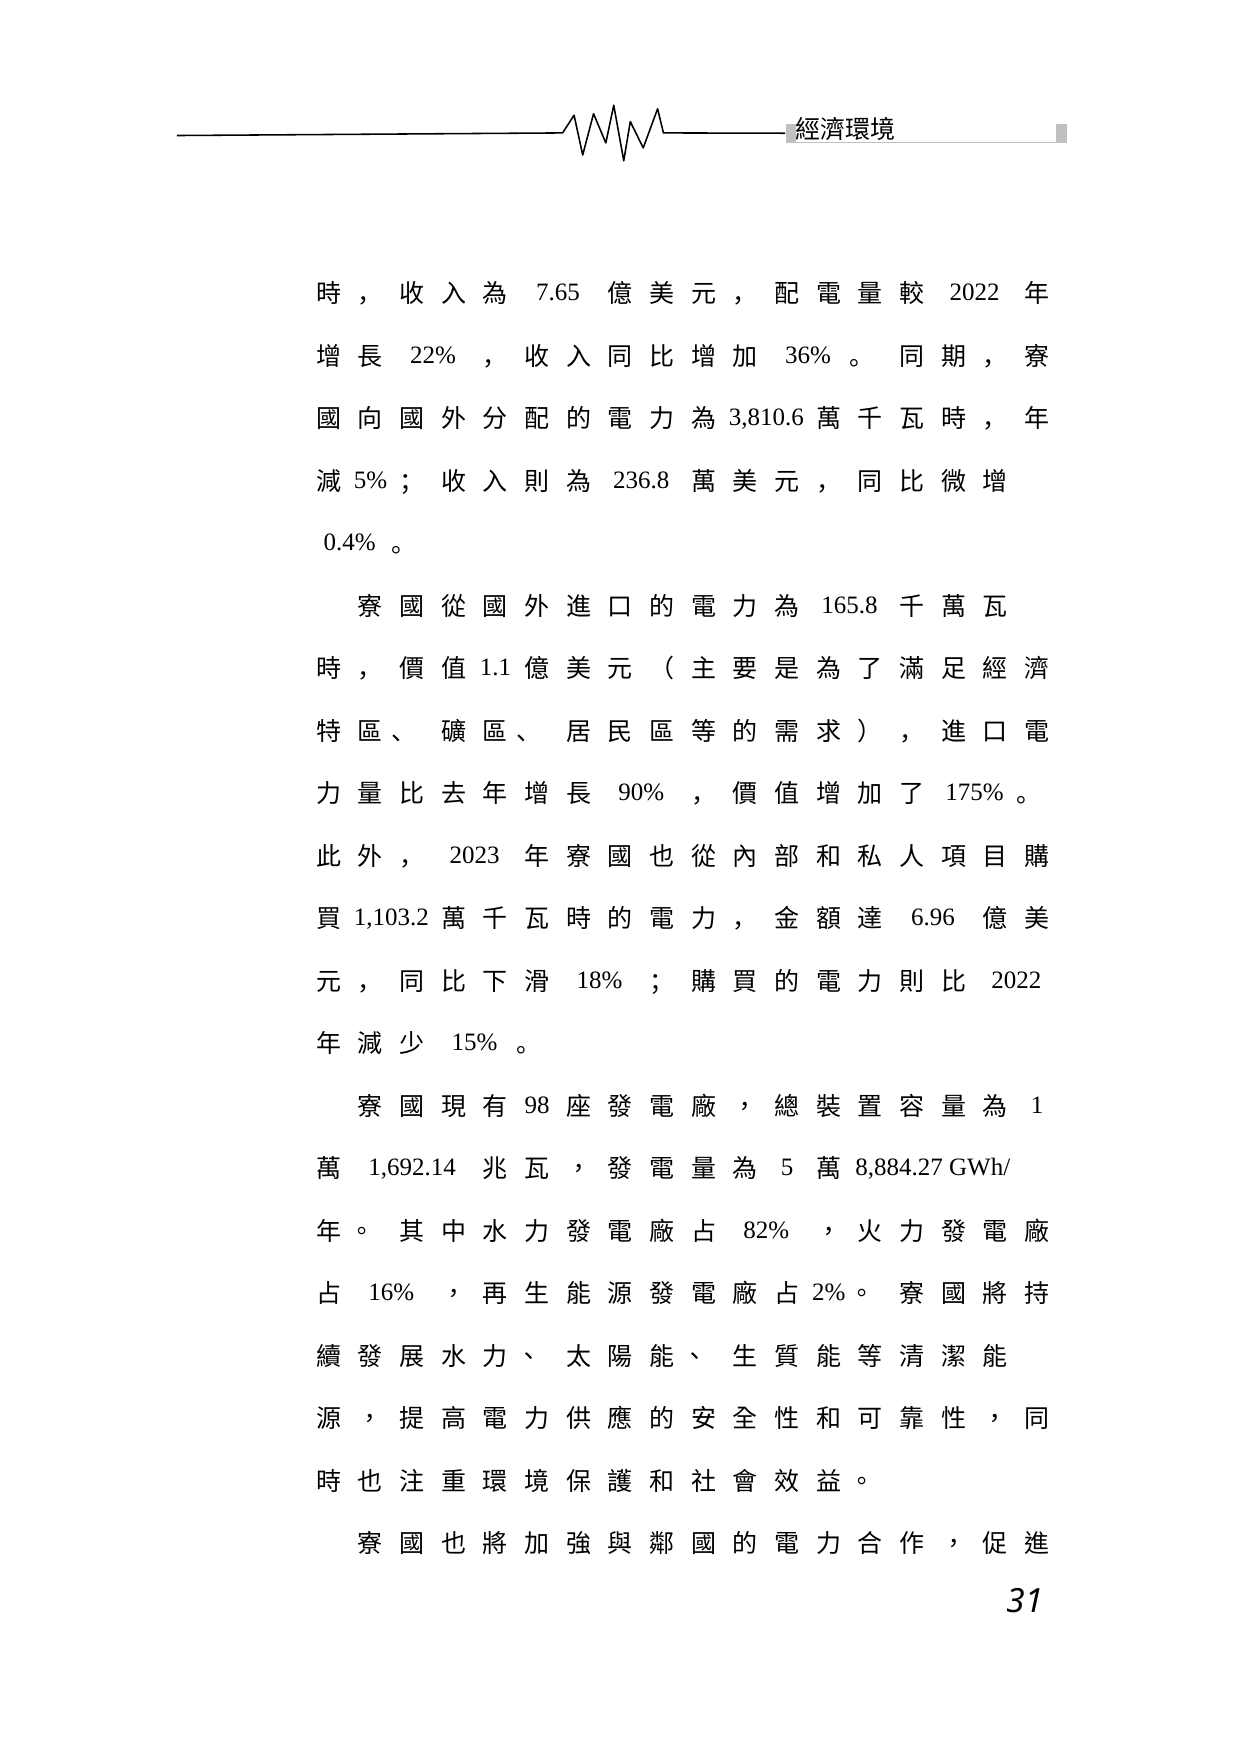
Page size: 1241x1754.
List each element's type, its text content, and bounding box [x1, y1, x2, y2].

text 寮國現有98座發電廠，總裝置容量為1萬1,692.14兆瓦，發電量為5萬8,884.27 GWh/年。其中水力發電廠占82%，火力發電廠占16%，再生能源發電廠占2%。寮國將持續發展水力、太陽能、生質能等清潔能源，提高電力供應的安全性和可靠性，同時也注重環境保護和社會效益。 [281, 1063, 1058, 1500]
text 時，收入為7.65億美元，配電量較2022年增長22%，收入同比增加36%。同期，寮國向國外分配的電力為3,810.6萬千瓦時，年減5%；收入則為236.8萬美元，同比微增0.4%。 [281, 250, 1058, 563]
text 寮國從國外進口的電力為165.8千萬瓦時，價值1.1億美元（主要是為了滿足經濟特區、礦區、居民區等的需求），進口電力量比去年增長90%，價值增加了175%。此外，2023年寮國也從內部和私人項目購買1,103.2萬千瓦時的電力，金額達6.96億美元，同比下滑18%；購買的電力則比2022年減少15%。 [281, 563, 1058, 1063]
text 寮國也將加強與鄰國的電力合作，促進 [281, 1500, 1058, 1563]
